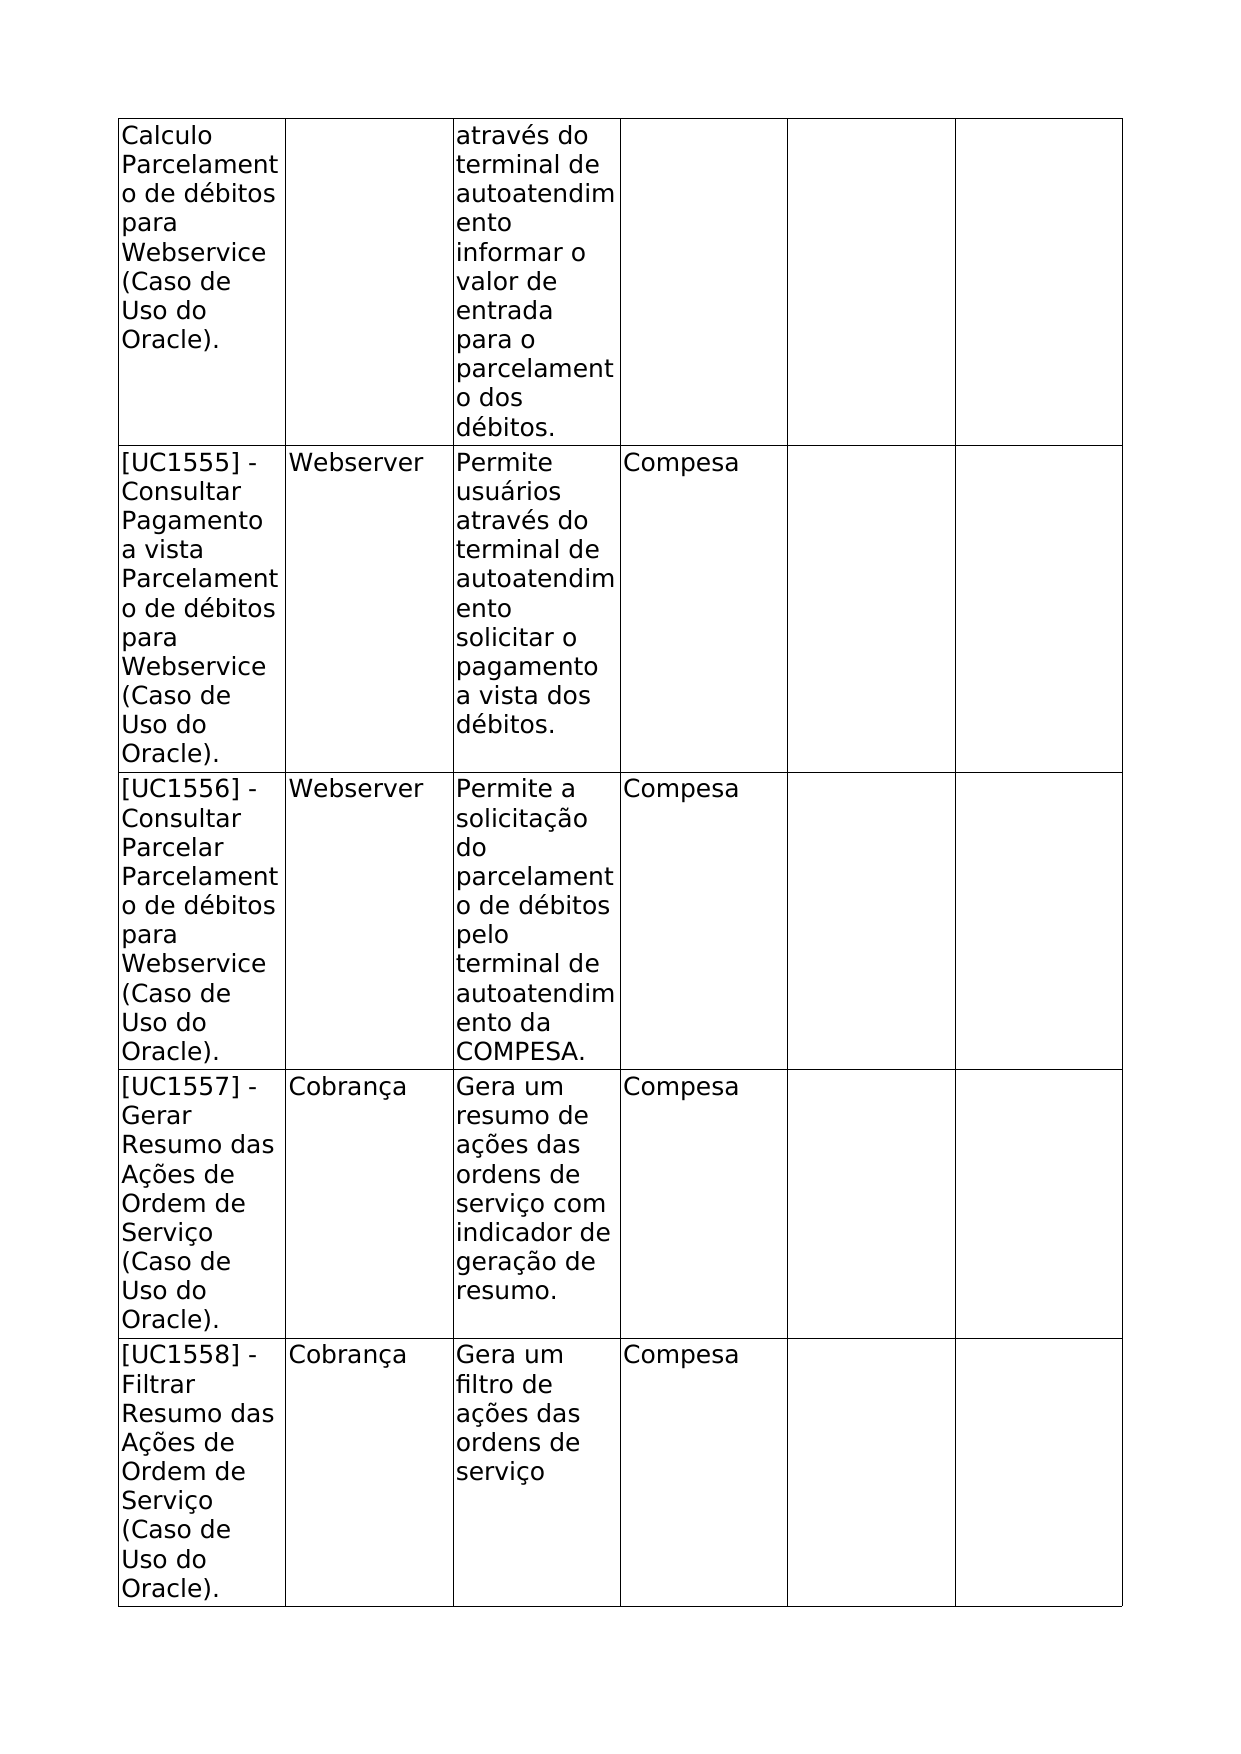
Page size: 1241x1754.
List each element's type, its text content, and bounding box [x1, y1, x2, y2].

table_cell Calculo Parcelamento de débitos para Webservice (Caso de Uso do Oracle). [119, 119, 285, 445]
table_cell Compesa [621, 1339, 787, 1606]
table_cell [788, 1070, 955, 1338]
table_cell Webserver [286, 773, 453, 1069]
table_cell através do terminal de autoatendimento informar o valor de entrada para o parcelamento dos débitos. [454, 119, 620, 445]
table_cell Gera um filtro de ações das ordens de serviço [454, 1339, 620, 1606]
table_cell [956, 119, 1122, 445]
table_cell [956, 1339, 1122, 1606]
table_cell [956, 1070, 1122, 1338]
table_cell [956, 446, 1122, 772]
table_cell Gera um resumo de ações das ordens de serviço com indicador de geração de resumo. [454, 1070, 620, 1338]
table_cell [788, 773, 955, 1069]
table_cell Compesa [621, 446, 787, 772]
table_cell [788, 119, 955, 445]
table_cell [UC1557] - Gerar Resumo das Ações de Ordem de Serviço (Caso de Uso do Oracle). [119, 1070, 285, 1338]
table_cell [UC1556] - Consultar Parcelar Parcelamento de débitos para Webservice (Caso de Uso do Oracle). [119, 773, 285, 1069]
table_cell [788, 1339, 955, 1606]
table_cell Permite usuários através do terminal de autoatendimento solicitar o pagamento a vista dos débitos. [454, 446, 620, 772]
table_cell [UC1555] - Consultar Pagamento a vista Parcelamento de débitos para Webservice (Caso de Uso do Oracle). [119, 446, 285, 772]
table_cell [286, 119, 453, 445]
table_cell Compesa [621, 773, 787, 1069]
table_cell Permite a solicitação do parcelamento de débitos pelo terminal de autoatendimento da COMPESA. [454, 773, 620, 1069]
table_cell Compesa [621, 1070, 787, 1338]
table_cell [956, 773, 1122, 1069]
table_cell Cobrança [286, 1070, 453, 1338]
table_cell [788, 446, 955, 772]
table_cell [UC1558] - Filtrar Resumo das Ações de Ordem de Serviço (Caso de Uso do Oracle). [119, 1339, 285, 1606]
table_cell Webserver [286, 446, 453, 772]
table_cell [621, 119, 787, 445]
table_cell Cobrança [286, 1339, 453, 1606]
